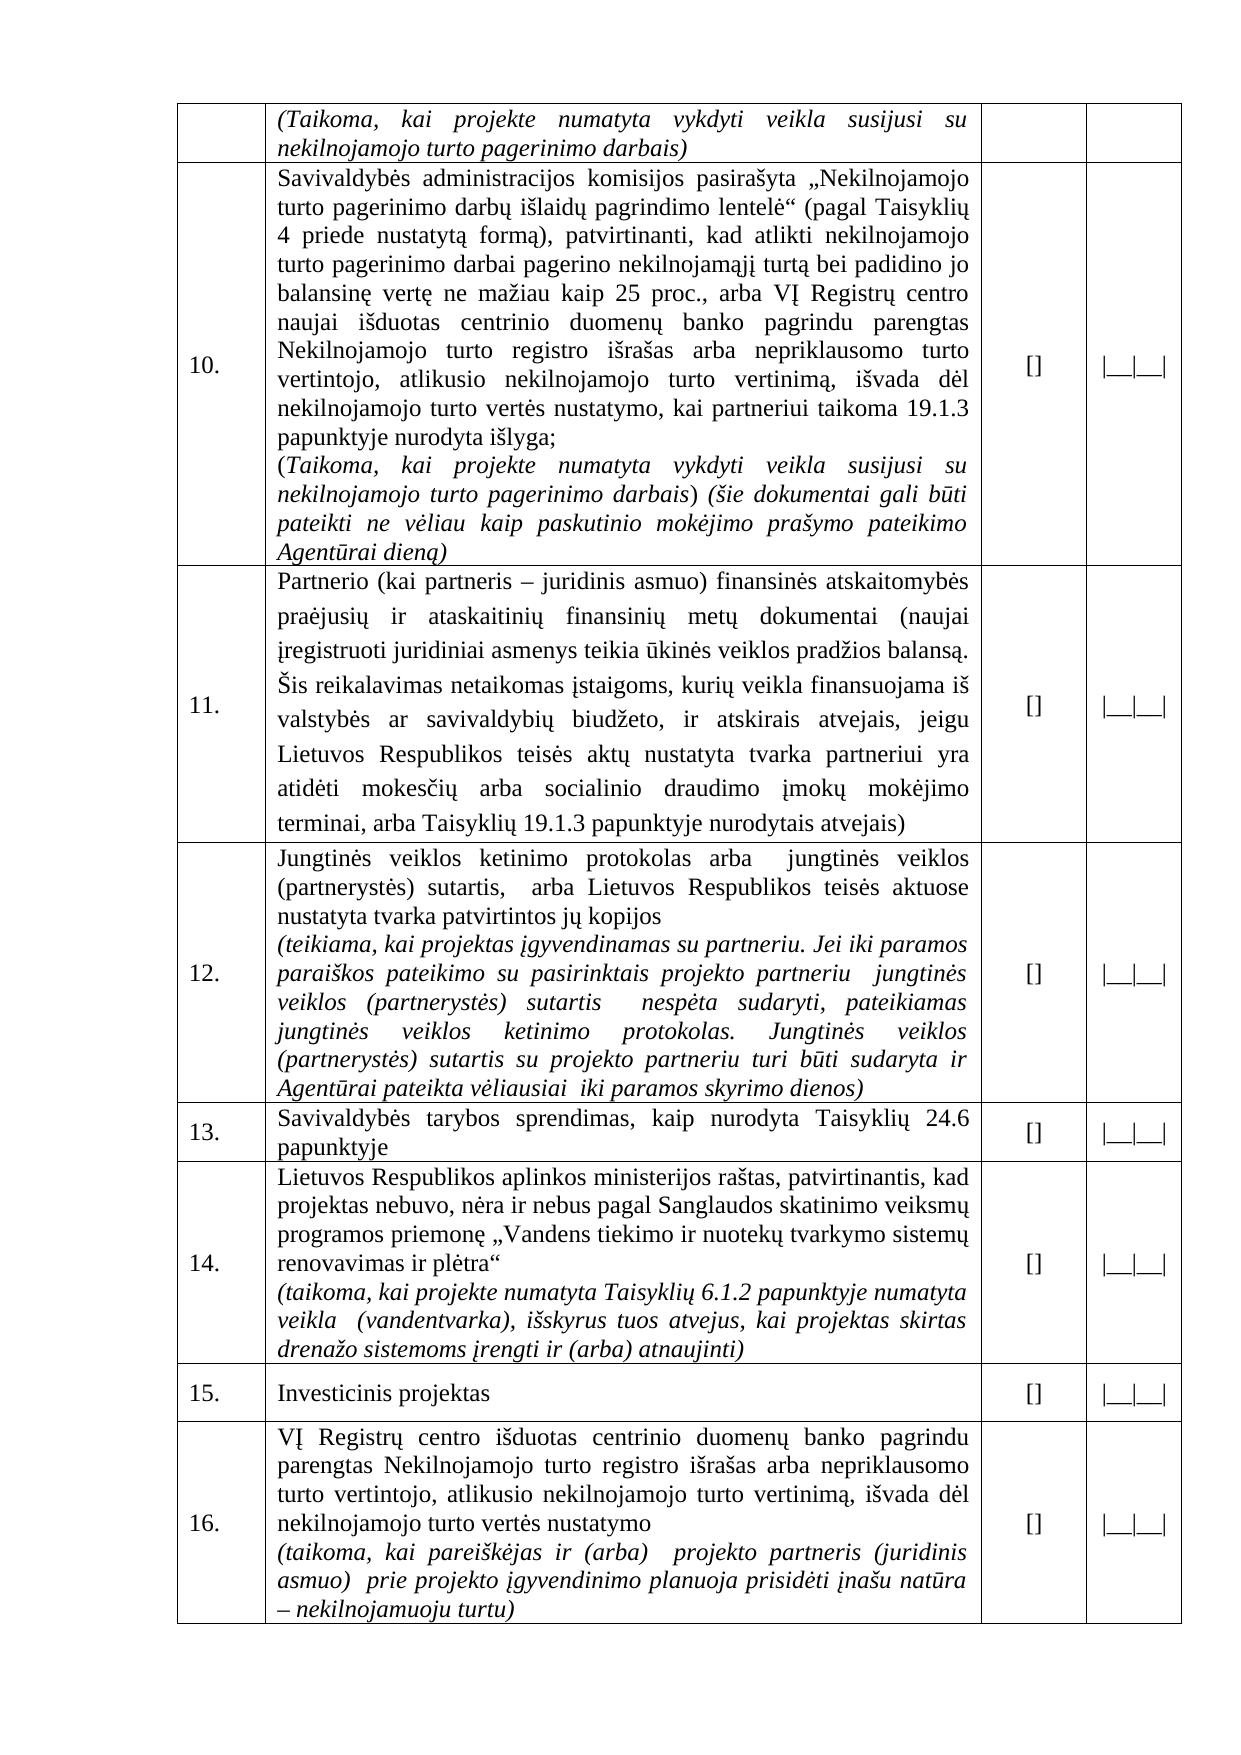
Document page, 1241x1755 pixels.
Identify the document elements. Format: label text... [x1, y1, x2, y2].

table_cell [] [982, 1162, 1086, 1363]
table_cell Jungtinės veiklos ketinimo protokolas arba jungtinės veiklos (partnerystės) sutartis, arba Lietuvos Respublikos teisės aktuose nustatyta tvarka patvirtintos jų kopijos (teikiama, kai projektas įgyvendinamas su partneriu. Jei iki paramos paraiškos pateikimo su pasirinktais projekto partneriu jungtinės veiklos (partnerystės) sutartis nespėta sudaryti, pateikiamas jungtinės veiklos ketinimo protokolas. Jungtinės veiklos (partnerystės) sutartis su projekto partneriu turi būti sudaryta ir Agentūrai pateikta vėliausiai iki paramos skyrimo dienos) [266, 843, 981, 1102]
table_cell |__|__| [1087, 1364, 1181, 1421]
table_cell [] [982, 163, 1086, 565]
table_cell Partnerio (kai partneris – juridinis asmuo) finansinės atskaitomybės praėjusių ir ataskaitinių finansinių metų dokumentai (naujai įregistruoti juridiniai asmenys teikia ūkinės veiklos pradžios balansą. Šis reikalavimas netaikomas įstaigoms, kurių veikla finansuojama iš valstybės ar savivaldybių biudžeto, ir atskirais atvejais, jeigu Lietuvos Respublikos teisės aktų nustatyta tvarka partneriui yra atidėti mokesčių arba socialinio draudimo įmokų mokėjimo terminai, arba Taisyklių 19.1.3 papunktyje nurodytais atvejais) [266, 566, 981, 842]
table_cell VĮ Registrų centro išduotas centrinio duomenų banko pagrindu parengtas Nekilnojamojo turto registro išrašas arba nepriklausomo turto vertintojo, atlikusio nekilnojamojo turto vertinimą, išvada dėl nekilnojamojo turto vertės nustatymo (taikoma, kai pareiškėjas ir (arba) projekto partneris (juridinis asmuo) prie projekto įgyvendinimo planuoja prisidėti įnašu natūra – nekilnojamuoju turtu) [266, 1422, 981, 1623]
table_cell Savivaldybės administracijos komisijos pasirašyta „Nekilnojamojo turto pagerinimo darbų išlaidų pagrindimo lentelė“ (pagal Taisyklių 4 priede nustatytą formą), patvirtinanti, kad atlikti nekilnojamojo turto pagerinimo darbai pagerino nekilnojamąjį turtą bei padidino jo balansinę vertę ne mažiau kaip 25 proc., arba VĮ Registrų centro naujai išduotas centrinio duomenų banko pagrindu parengtas Nekilnojamojo turto registro išrašas arba nepriklausomo turto vertintojo, atlikusio nekilnojamojo turto vertinimą, išvada dėl nekilnojamojo turto vertės nustatymo, kai partneriui taikoma 19.1.3 papunktyje nurodyta išlyga; (Taikoma, kai projekte numatyta vykdyti veikla susijusi su nekilnojamojo turto pagerinimo darbais) (šie dokumentai gali būti pateikti ne vėliau kaip paskutinio mokėjimo prašymo pateikimo Agentūrai dieną) [266, 163, 981, 565]
table_cell [] [982, 1103, 1086, 1161]
table_cell Investicinis projektas [266, 1364, 981, 1421]
table_cell |__|__| [1087, 1162, 1181, 1363]
table_cell |__|__| [1087, 163, 1181, 565]
table_cell 15. [178, 1364, 265, 1421]
table_cell 11. [178, 566, 265, 842]
table_cell 10. [178, 163, 265, 565]
table_cell 12. [178, 843, 265, 1102]
table_cell [] [982, 566, 1086, 842]
table_cell (Taikoma, kai projekte numatyta vykdyti veikla susijusi su nekilnojamojo turto pagerinimo darbais) [266, 104, 981, 162]
table_cell Savivaldybės tarybos sprendimas, kaip nurodyta Taisyklių 24.6 papunktyje [266, 1103, 981, 1161]
table_cell 16. [178, 1422, 265, 1623]
table_cell |__|__| [1087, 566, 1181, 842]
table_cell [] [982, 843, 1086, 1102]
table_cell Lietuvos Respublikos aplinkos ministerijos raštas, patvirtinantis, kad projektas nebuvo, nėra ir nebus pagal Sanglaudos skatinimo veiksmų programos priemonę „Vandens tiekimo ir nuotekų tvarkymo sistemų renovavimas ir plėtra“ (taikoma, kai projekte numatyta Taisyklių 6.1.2 papunktyje numatyta veikla (vandentvarka), išskyrus tuos atvejus, kai projektas skirtas drenažo sistemoms įrengti ir (arba) atnaujinti) [266, 1162, 981, 1363]
table_cell 13. [178, 1103, 265, 1161]
table_cell [] [982, 1364, 1086, 1421]
table_cell [982, 104, 1086, 162]
table_cell |__|__| [1087, 1422, 1181, 1623]
table_cell [] [982, 1422, 1086, 1623]
table_cell |__|__| [1087, 1103, 1181, 1161]
table_cell [178, 104, 265, 162]
table_cell [1087, 104, 1181, 162]
table_cell |__|__| [1087, 843, 1181, 1102]
table_cell 14. [178, 1162, 265, 1363]
